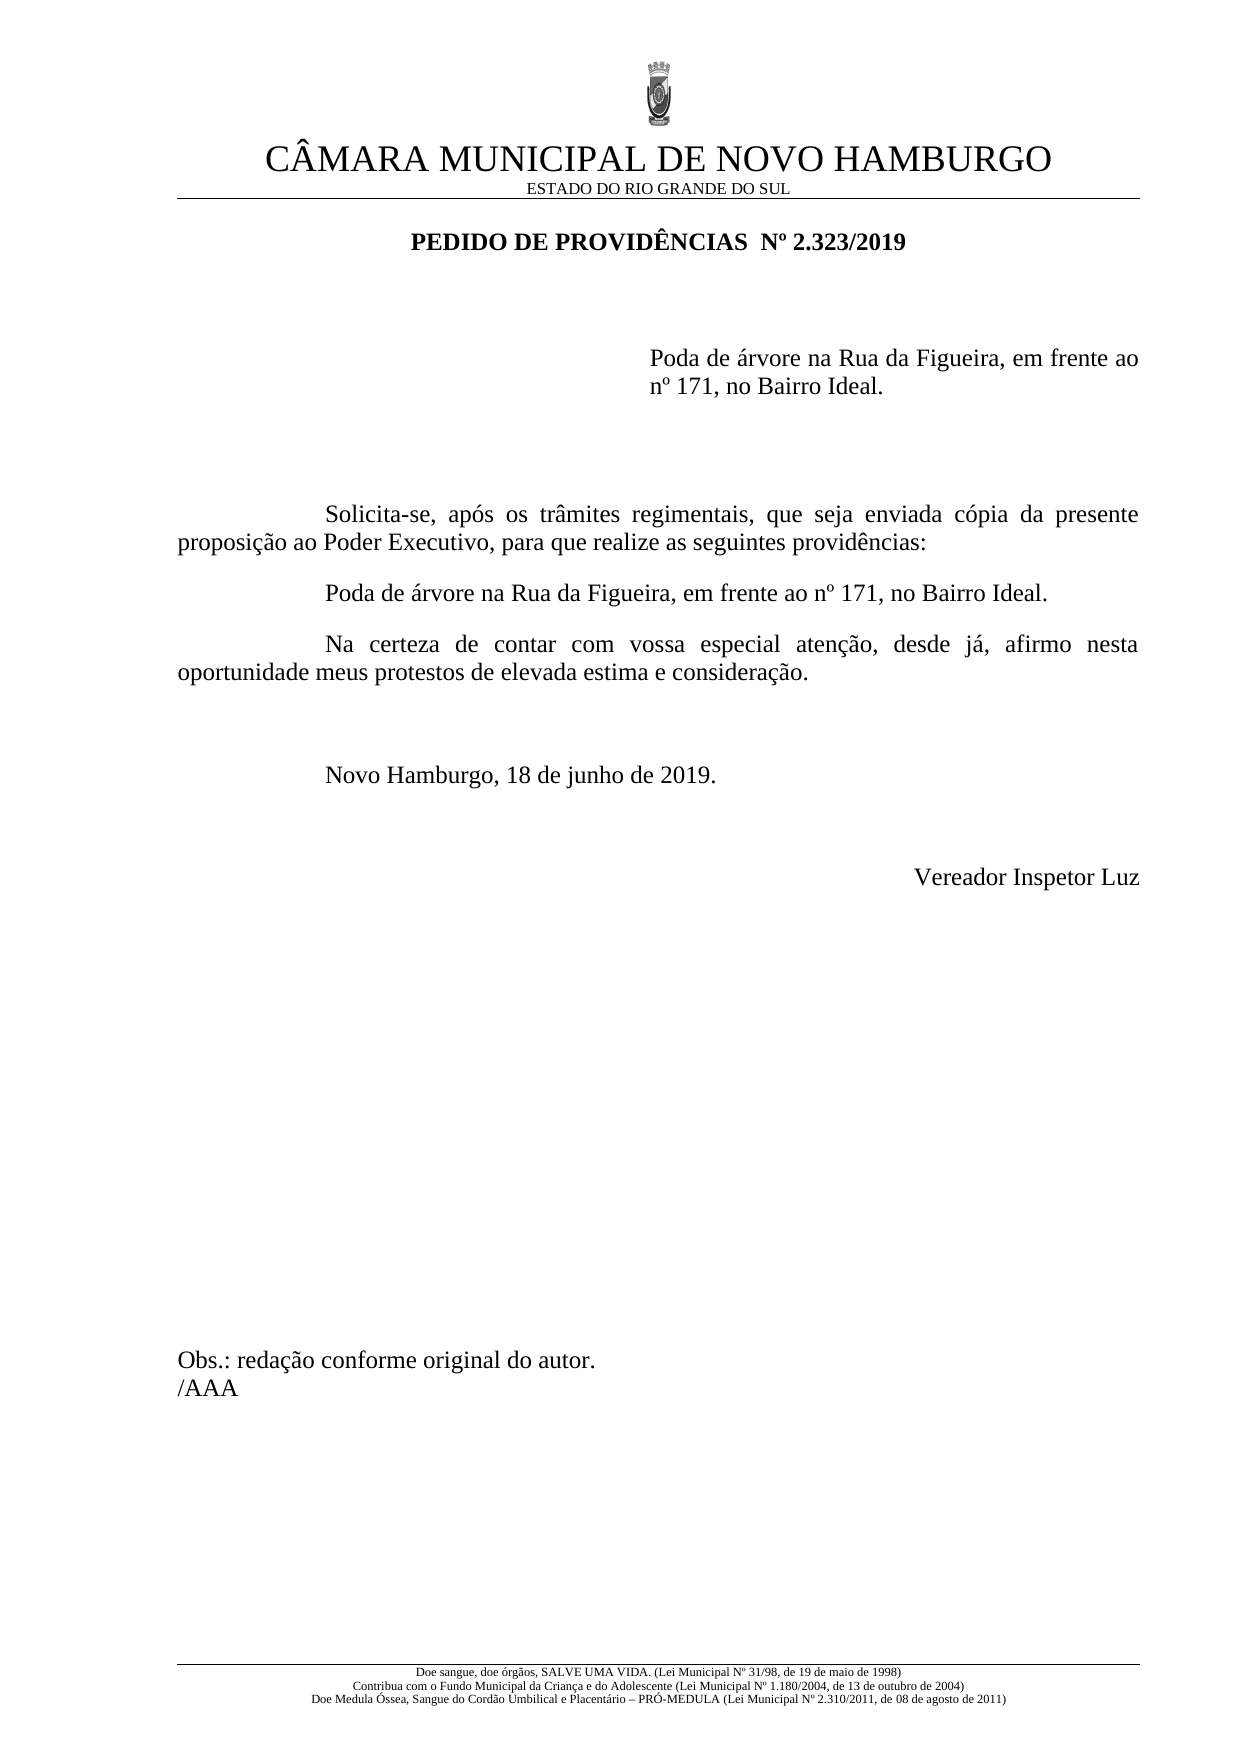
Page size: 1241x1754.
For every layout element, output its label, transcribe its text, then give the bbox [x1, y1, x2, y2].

text PEDIDO DE PROVIDÊNCIAS Nº 2.323/2019 [177, 228, 1140, 256]
text Poda de árvore na Rua da Figueira, em frente ao nº 171, no Bairro Ideal. [177, 579, 1140, 607]
text /AAA [177, 1374, 1140, 1401]
text Obs.: redação conforme original do autor. [177, 1346, 1140, 1374]
text Vereador Inspetor Luz [177, 863, 1140, 891]
text Na certeza de contar com vossa especial atenção, desde já, afirmo nesta oportunidade meus protestos de elevada estima e consideração. [177, 631, 1140, 686]
text Solicita-se, após os trâmites regimentais, que seja enviada cópia da presente proposição ao Poder Executivo, para que realize as seguintes providências: [177, 500, 1140, 556]
text Novo Hamburgo, 18 de junho de 2019. [177, 761, 1140, 788]
text Poda de árvore na Rua da Figueira, em frente ao nº 171, no Bairro Ideal. [649, 344, 1140, 400]
